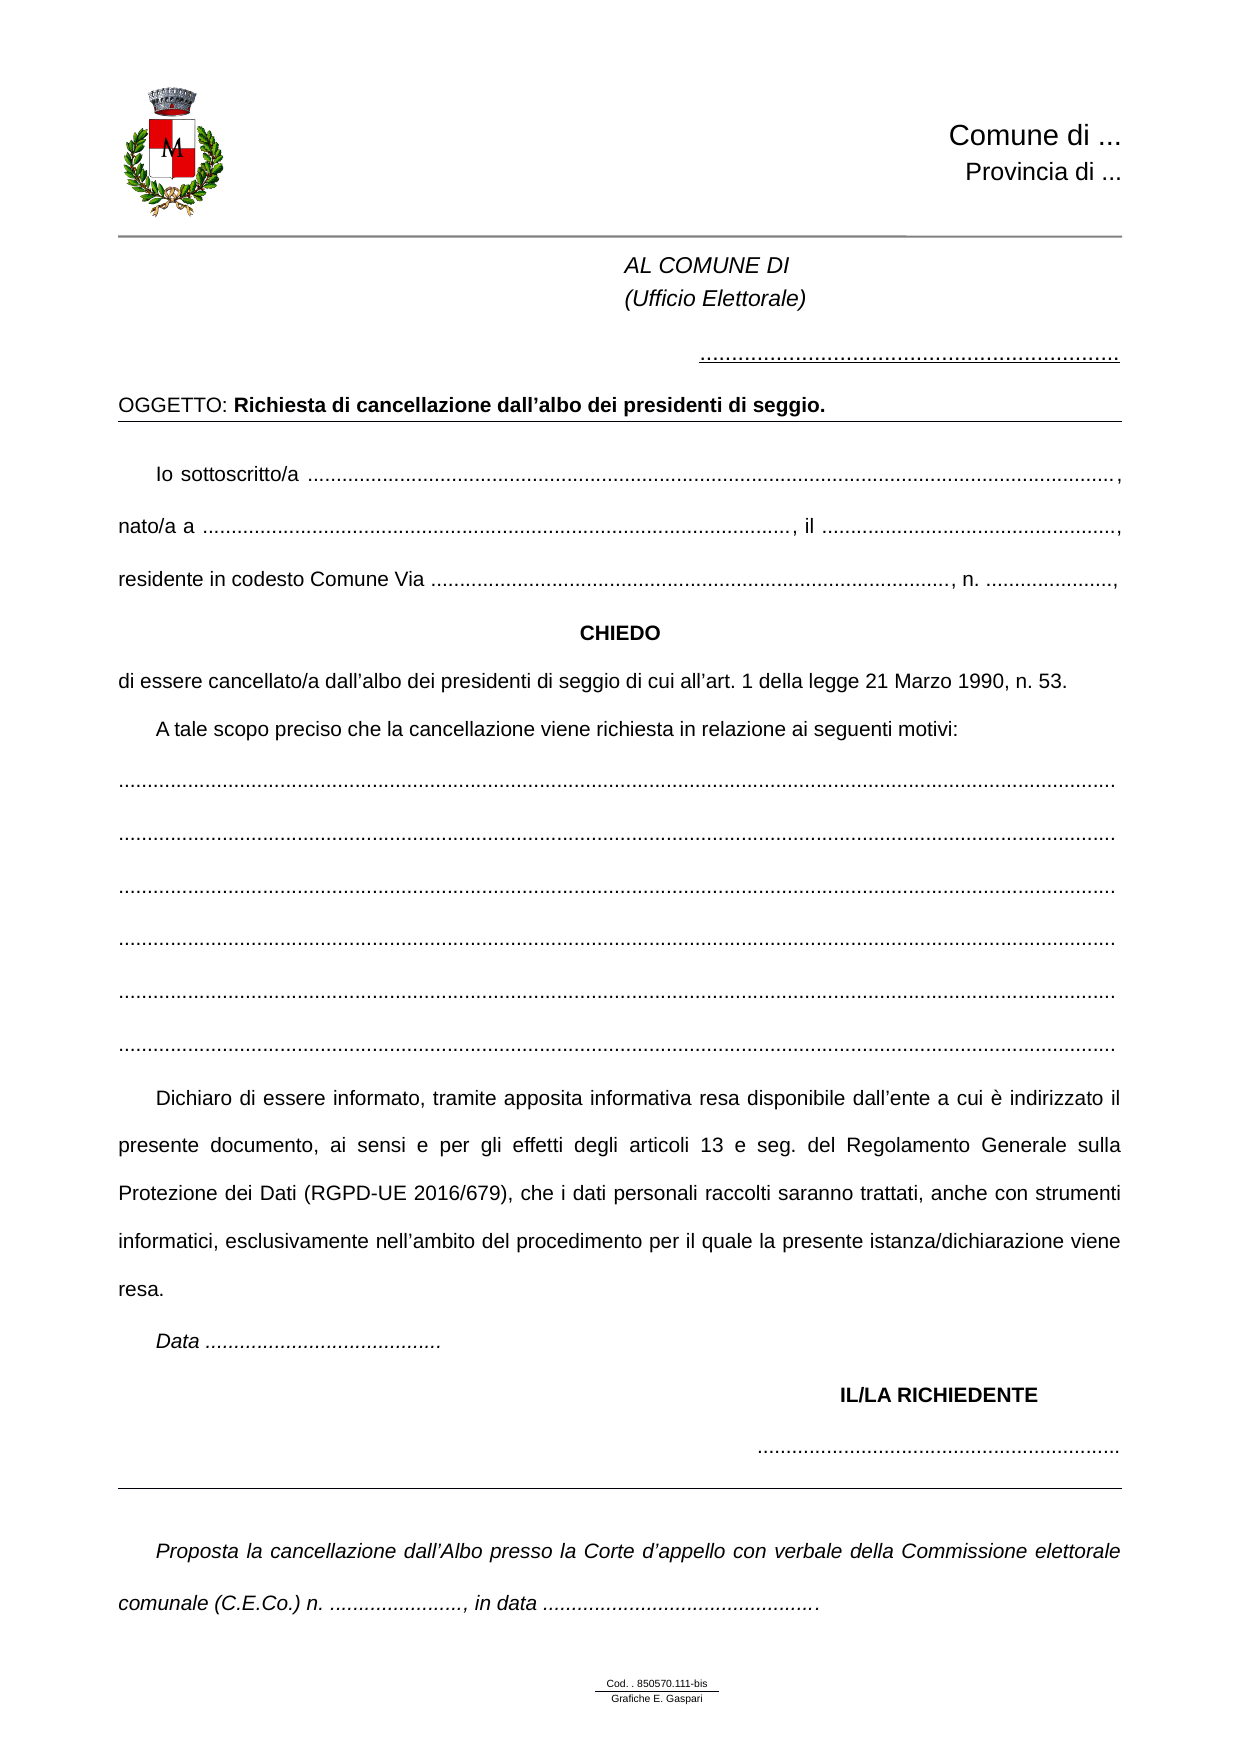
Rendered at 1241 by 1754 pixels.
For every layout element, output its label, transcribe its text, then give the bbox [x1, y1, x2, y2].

text Provincia di ... [224, 157, 1122, 185]
text di essere cancellato/a dall’albo dei presidenti di seggio di cui all’art. 1 della legge 21 Marzo 1990, n. 53. [118, 668, 1122, 692]
text Dichiaro di essere informato, tramite apposita informativa resa disponibile dall’ente a cui è indirizzato il presente documento, ai sensi e per gli effetti degli articoli 13 e seg. del Regolamento Generale sulla Protezione dei Dati (RGPD-UE 2016/679), che i dati personali raccolti saranno trattati, anche con strumenti informatici, esclusivamente nell’ambito del procedimento per il quale la presente istanza/dichiarazione viene resa. [118, 1085, 1122, 1301]
text Comune di ... [224, 118, 1122, 152]
text Data ......................................... [118, 1325, 1122, 1354]
text .................................................................. [624, 337, 1122, 366]
text Io sottoscritto/a ............................................................................................................................................, nato/a a ......................................................................................................, il ..................................................., residente in codesto Comune Via .........................................................................................., n. ......................, [118, 458, 1122, 592]
text ............................................................... [756, 1430, 1122, 1459]
subtitle CHIEDO [118, 621, 1122, 644]
text OGGETTO: Richiesta di cancellazione dall’albo dei presidenti di seggio. [118, 393, 1122, 421]
text Proposta la cancellazione dall’Albo presso la Corte d’appello con verbale della Commissione elettorale comunale (C.E.Co.) n. ......................., in data ................................................ [118, 1536, 1122, 1616]
text A tale scopo preciso che la cancellazione viene richiesta in relazione ai seguenti motivi: [118, 716, 1122, 740]
text (Ufficio Elettorale) [624, 285, 1122, 311]
text ............................................................................................................................................................................. ............................................................................................................................................................................. ............................................................................................................................................................................. ............................................................................................................................................................................. ............................................................................................................................................................................. ............................................................................................................................................................................. [118, 764, 1122, 1057]
subtitle IL/LA RICHIEDENTE [756, 1382, 1122, 1406]
subtitle AL COMUNE DI [624, 252, 1122, 278]
picture [122, 87, 224, 219]
